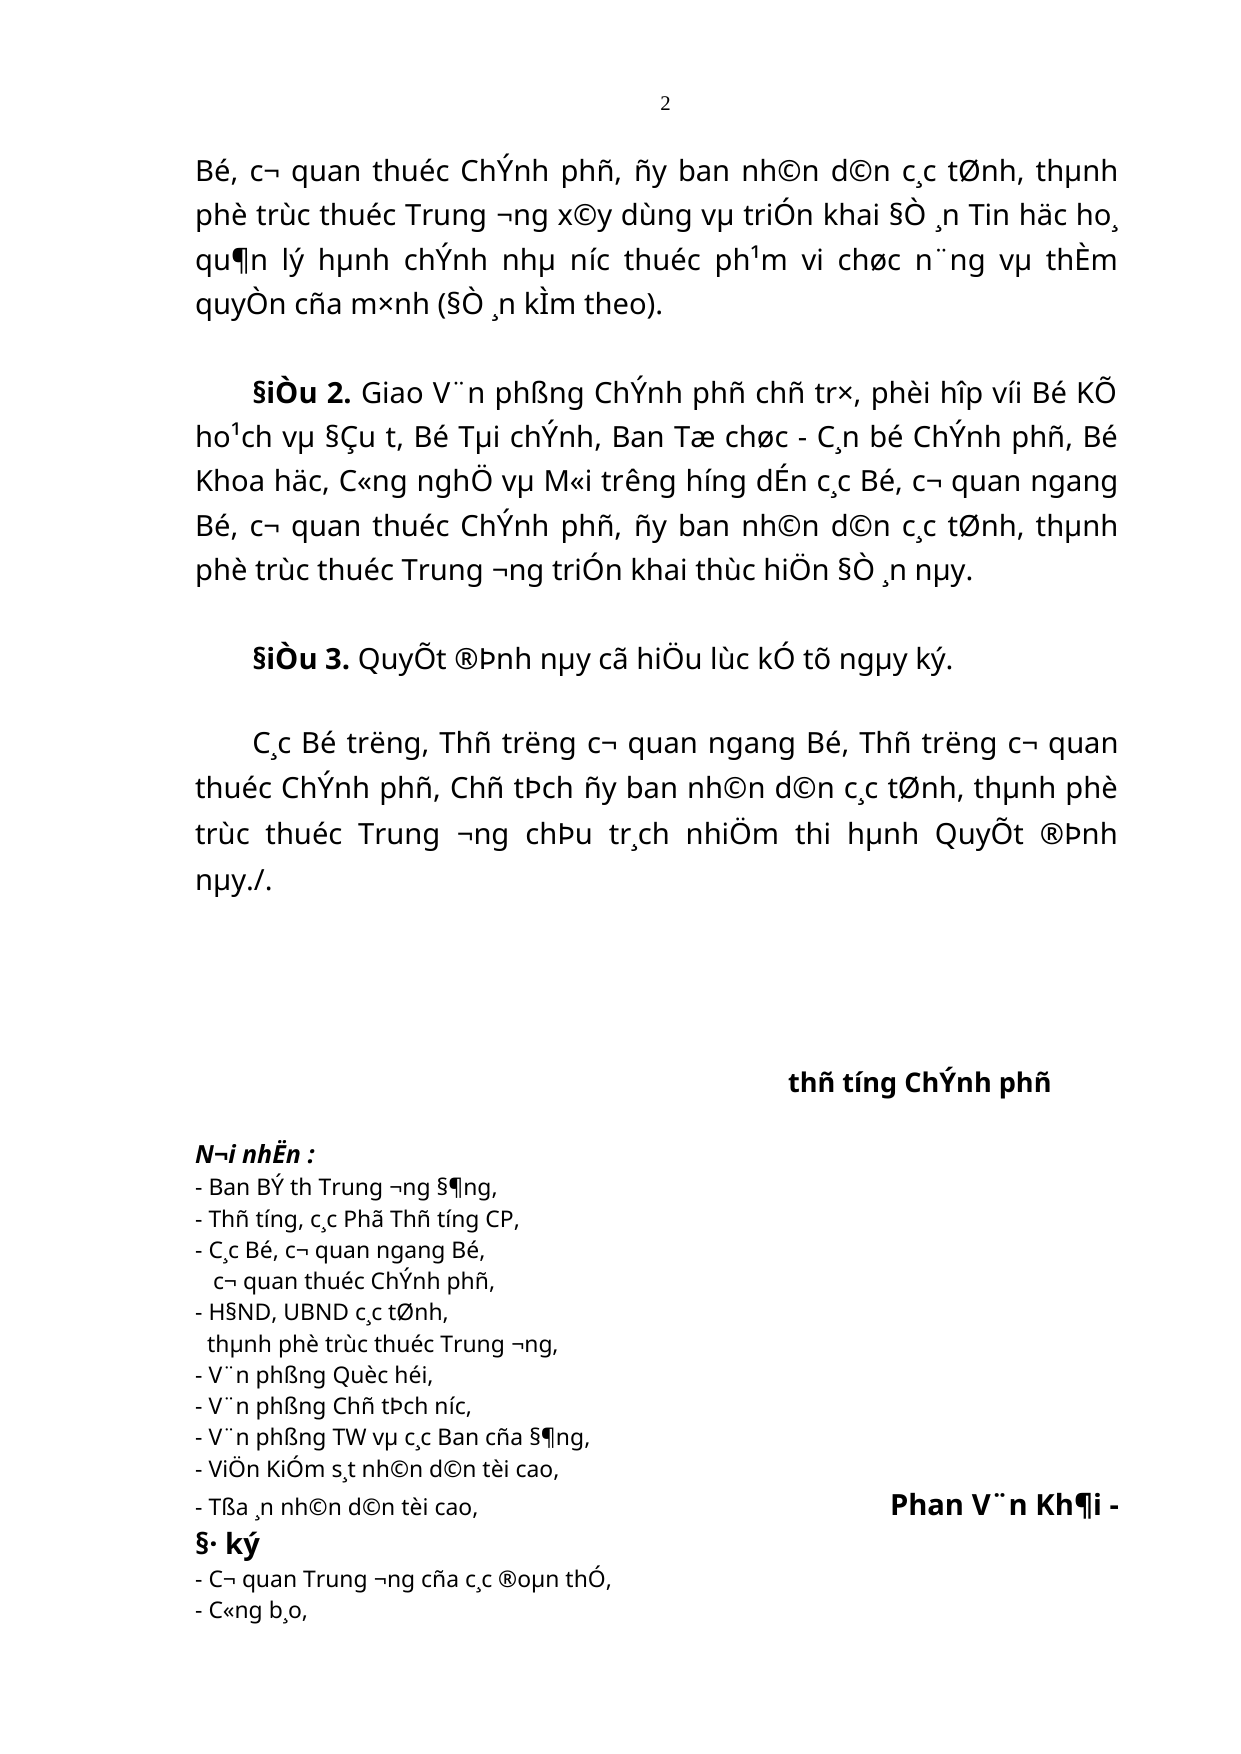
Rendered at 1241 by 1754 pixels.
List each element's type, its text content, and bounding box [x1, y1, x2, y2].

text - C«ng b¸o, [195, 1594, 1119, 1626]
text thµnh phè trùc thuéc Trung ­¬ng, [195, 1327, 1119, 1359]
text - Thñ t­íng, c¸c Phã Thñ t­íng CP, [195, 1202, 1119, 1234]
text - V¨n phßng Quèc héi, [195, 1359, 1119, 1390]
text c¬ quan thuéc ChÝnh phñ, [195, 1265, 1119, 1296]
text - V¨n phßng TW vµ c¸c Ban cña §¶ng, [195, 1421, 1119, 1452]
text §iÒu 2. Giao V¨n phßng ChÝnh phñ chñ tr×, phèi hîp víi Bé KÕ ho¹ch vµ §Çu t­, Bé Tµi chÝnh, Ban Tæ chøc - C¸n bé ChÝnh phñ, Bé Khoa häc, C«ng nghÖ vµ M«i tr­êng h­íng dÉn c¸c Bé, c¬ quan ngang Bé, c¬ quan thuéc ChÝnh phñ, ñy ban nh©n d©n c¸c tØnh, thµnh phè trùc thuéc Trung ­¬ng triÓn khai thùc hiÖn §Ò ¸n nµy. [195, 372, 1119, 589]
text - H§ND, UBND c¸c tØnh, [195, 1296, 1119, 1327]
text Bé, c¬ quan thuéc ChÝnh phñ, ñy ban nh©n d©n c¸c tØnh, thµnh phè trùc thuéc Trung ­¬ng x©y dùng vµ triÓn khai §Ò ¸n Tin häc ho¸ qu¶n lý hµnh chÝnh nhµ n­íc thuéc ph¹m vi chøc n¨ng vµ thÈm quyÒn cña m×nh (§Ò ¸n kÌm theo). [195, 150, 1119, 323]
text - C¬ quan Trung ­¬ng cña c¸c ®oµn thÓ, [195, 1563, 1119, 1594]
text §iÒu 3. QuyÕt ®Þnh nµy cã hiÖu lùc kÓ tõ ngµy ký. [195, 638, 1119, 678]
text - V¨n phßng Chñ tÞch n­íc, [195, 1390, 1119, 1421]
text - Tßa ¸n nh©n d©n tèi cao, Phan V¨n Kh¶i - §· ký [195, 1484, 1119, 1563]
text - C¸c Bé, c¬ quan ngang Bé, [195, 1234, 1119, 1265]
text C¸c Bé tr­ëng, Thñ tr­ëng c¬ quan ngang Bé, Thñ tr­ëng c¬ quan thuéc ChÝnh phñ, Chñ tÞch ñy ban nh©n d©n c¸c tØnh, thµnh phè trùc thuéc Trung ­¬ng chÞu tr¸ch nhiÖm thi hµnh QuyÕt ®Þnh nµy./. [195, 722, 1119, 899]
text - Ban BÝ th­ Trung ­¬ng §¶ng, [195, 1171, 1119, 1202]
text - ViÖn KiÓm s¸t nh©n d©n tèi cao, [195, 1452, 1119, 1484]
text N¬i nhËn : [195, 1137, 1119, 1171]
text thñ t­íng ChÝnh phñ [720, 1063, 1119, 1100]
